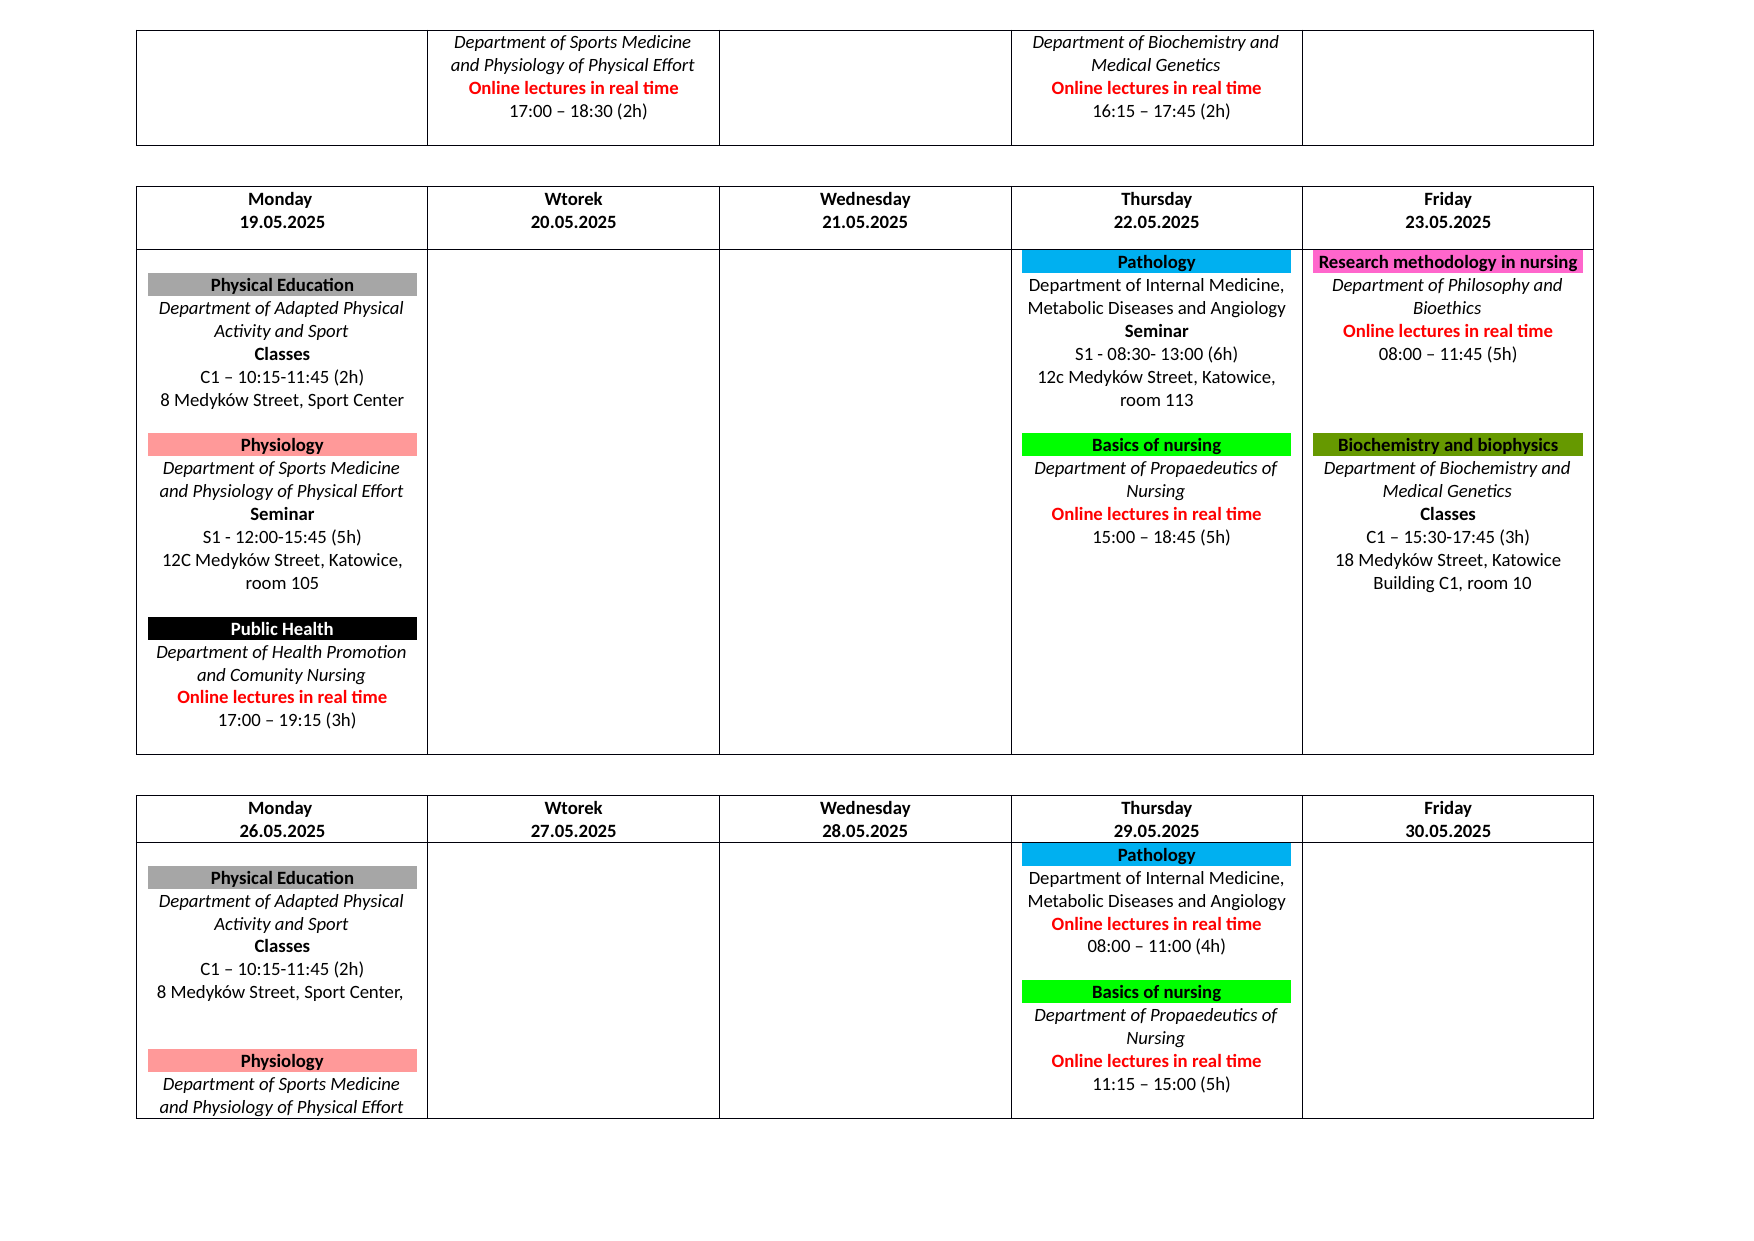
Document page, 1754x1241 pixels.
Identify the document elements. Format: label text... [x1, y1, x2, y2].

table_header Monday 26.05.2025 [137, 796, 427, 842]
table_cell [720, 31, 1011, 145]
table_header Thursday 22.05.2025 [1012, 187, 1302, 249]
table_cell Department of Sports Medicine and Physiology of Physical Effort Online lectures in real time 17:00 – 18:30 (2h) [428, 31, 719, 145]
table_header Wtorek 27.05.2025 [428, 796, 719, 842]
table_cell [428, 843, 719, 1118]
table_cell Department of Biochemistry and Medical Genetics Online lectures in real time 16:15 – 17:45 (2h) [1012, 31, 1302, 145]
table_cell [720, 843, 1011, 1118]
table_cell [1303, 31, 1593, 145]
table_header Monday 19.05.2025 [137, 187, 427, 249]
table_cell Physical Education Department of Adapted Physical Activity and Sport Classes C1 – 10:15-11:45 (2h) 8 Medyków Street, Sport Center, Physiology Department of Sports Medicine and Physiology of Physical Effort [137, 843, 427, 1118]
table_header Thursday 29.05.2025 [1012, 796, 1302, 842]
table_cell [1303, 843, 1593, 1118]
table_header Wtorek 20.05.2025 [428, 187, 719, 249]
table_cell [428, 250, 719, 754]
table_cell [137, 31, 427, 145]
table_cell [720, 250, 1011, 754]
table_cell Pathology Department of Internal Medicine, Metabolic Diseases and Angiology Seminar S1 - 08:30- 13:00 (6h) 12c Medyków Street, Katowice, room 113 Basics of nursing Department of Propaedeutics of Nursing Online lectures in real time 15:00 – 18:45 (5h) [1012, 250, 1302, 754]
table_header Friday 23.05.2025 [1303, 187, 1593, 249]
table_header Friday 30.05.2025 [1303, 796, 1593, 842]
table_header Wednesday 21.05.2025 [720, 187, 1011, 249]
table_cell Physical Education Department of Adapted Physical Activity and Sport Classes C1 – 10:15-11:45 (2h) 8 Medyków Street, Sport Center Physiology Department of Sports Medicine and Physiology of Physical Effort Seminar S1 - 12:00-15:45 (5h) 12C Medyków Street, Katowice, room 105 Public Health Department of Health Promotion and Comunity Nursing Online lectures in real time 17:00 – 19:15 (3h) [137, 250, 427, 754]
table_cell Research methodology in nursing Department of Philosophy and Bioethics Online lectures in real time 08:00 – 11:45 (5h) Biochemistry and biophysics Department of Biochemistry and Medical Genetics Classes C1 – 15:30-17:45 (3h) 18 Medyków Street, Katowice Building C1, room 10 [1303, 250, 1593, 754]
table_cell Pathology Department of Internal Medicine, Metabolic Diseases and Angiology Online lectures in real time 08:00 – 11:00 (4h) Basics of nursing Department of Propaedeutics of Nursing Online lectures in real time 11:15 – 15:00 (5h) [1012, 843, 1302, 1118]
table_header Wednesday 28.05.2025 [720, 796, 1011, 842]
